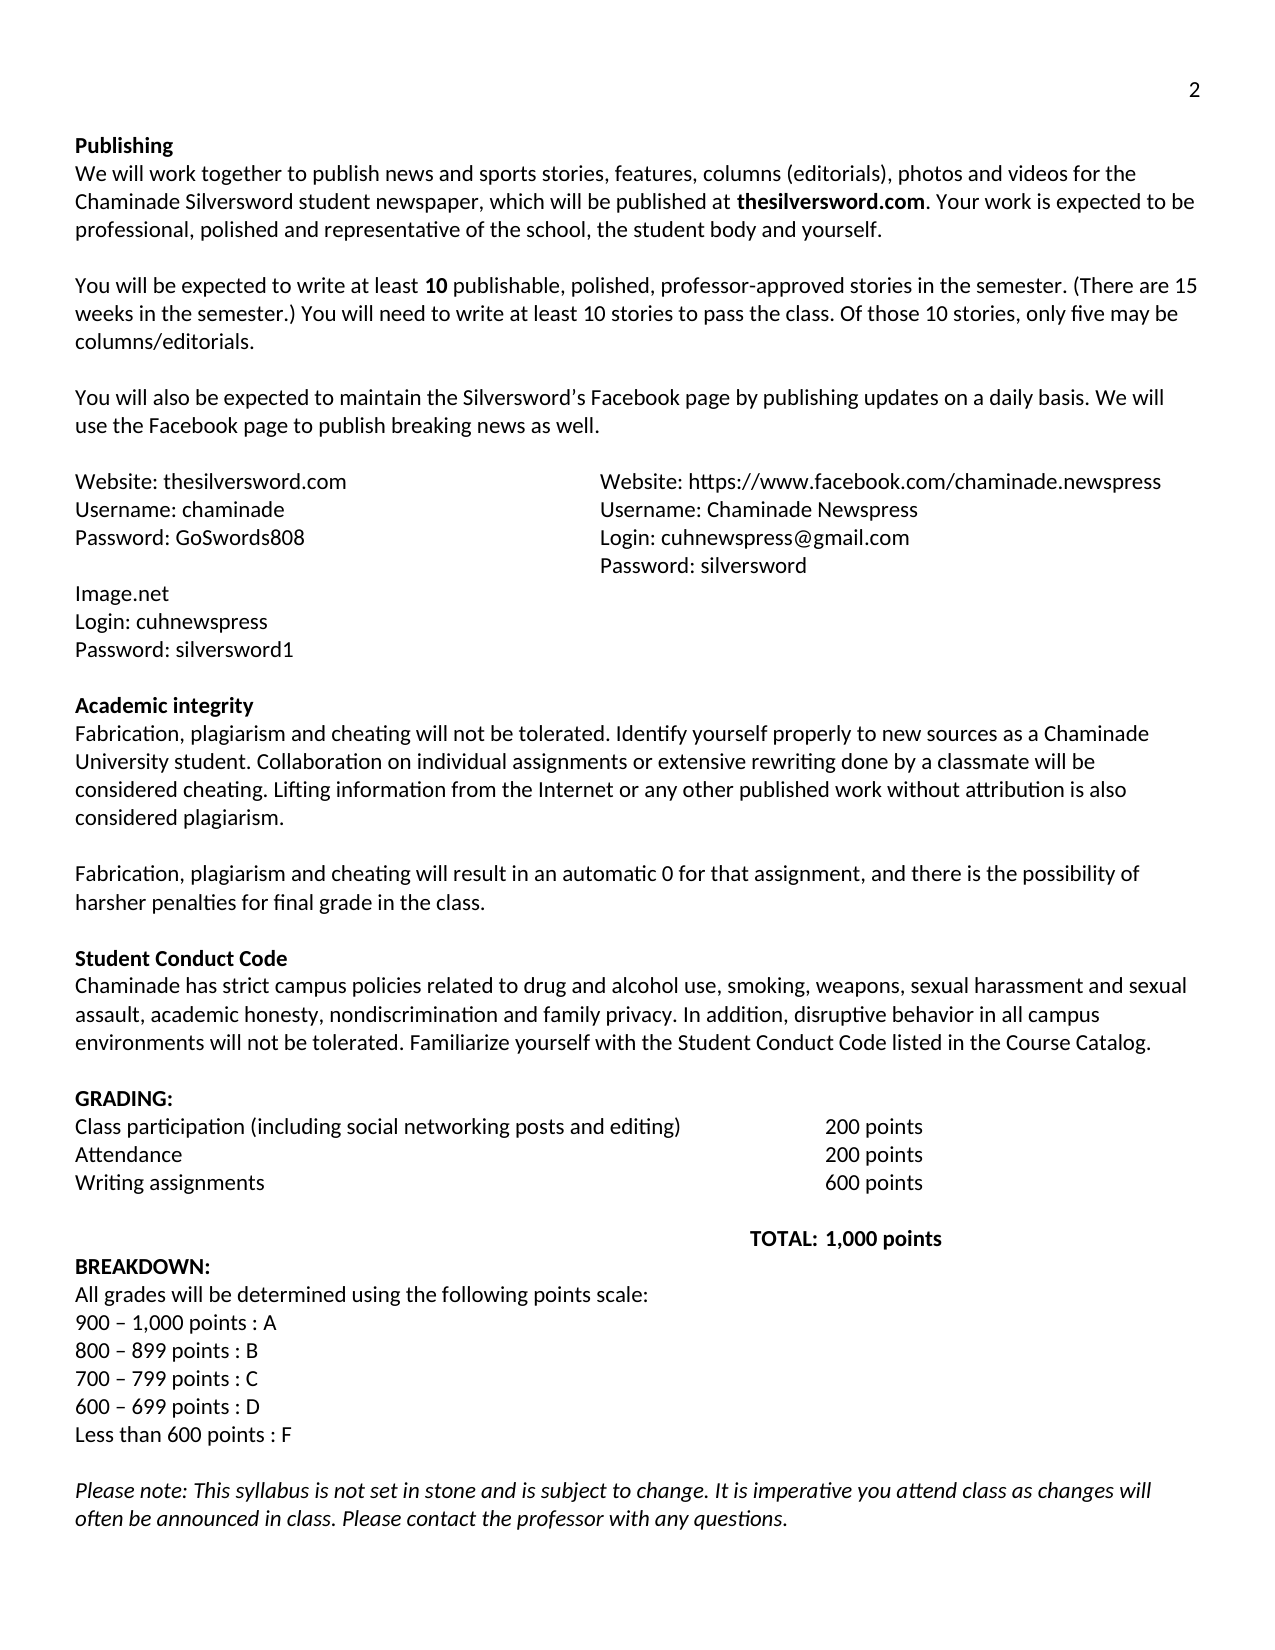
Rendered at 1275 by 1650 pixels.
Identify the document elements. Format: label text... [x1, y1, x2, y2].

text You will also be expected to maintain the Silversword’s Facebook page by publishing updates on a daily basis. We will use the Facebook page to publish breaking news as well. [75, 383, 1200, 439]
text Class participation (including social networking posts and editing) 200 points [75, 1112, 1200, 1140]
text Less than 600 points : F [75, 1420, 1200, 1448]
text Password: GoSwords808 Login: cuhnewspress@gmail.com [75, 523, 1200, 551]
text BREAKDOWN: [75, 1252, 1200, 1280]
text GRADING: [75, 1084, 1200, 1112]
text Publishing We will work together to publish news and sports stories, features, columns (editorials), photos and videos for the Chaminade Silversword student newspaper, which will be published at thesilversword.com. Your work is expected to be professional, polished and representative of the school, the student body and yourself. [75, 131, 1200, 243]
text Login: cuhnewspress Password: silversword1 [75, 607, 1200, 663]
text Password: silversword [525, 551, 1200, 579]
text TOTAL: 1,000 points [75, 1224, 1200, 1252]
text Fabrication, plagiarism and cheating will result in an automatic 0 for that assignment, and there is the possibility of harsher penalties for final grade in the class. [75, 859, 1200, 916]
text Academic integrity Fabrication, plagiarism and cheating will not be tolerated. Identify yourself properly to new sources as a Chaminade University student. Collaboration on individual assignments or extensive rewriting done by a classmate will be considered cheating. Lifting information from the Internet or any other published work without attribution is also considered plagiarism. [75, 691, 1200, 832]
text Image.net [75, 579, 1200, 607]
text 700 – 799 points : C [75, 1364, 1200, 1392]
text 800 – 899 points : B [75, 1336, 1200, 1364]
text All grades will be determined using the following points scale: [75, 1280, 1200, 1308]
text Username: chaminade Username: Chaminade Newspress [75, 495, 1200, 523]
text Please note: This syllabus is not set in stone and is subject to change. It is imperative you attend class as changes will often be announced in class. Please contact the professor with any questions. [75, 1476, 1200, 1532]
text Writing assignments 600 points [75, 1168, 1200, 1224]
text 900 – 1,000 points : A [75, 1308, 1200, 1336]
text 600 – 699 points : D [75, 1392, 1200, 1420]
text Student Conduct Code Chaminade has strict campus policies related to drug and alcohol use, smoking, weapons, sexual harassment and sexual assault, academic honesty, nondiscrimination and family privacy. In addition, disruptive behavior in all campus environments will not be tolerated. Familiarize yourself with the Student Conduct Code listed in the Course Catalog. [75, 944, 1200, 1056]
text Website: thesilversword.com Website: https://www.facebook.com/chaminade.newspress [75, 467, 1200, 495]
text You will be expected to write at least 10 publishable, polished, professor-approved stories in the semester. (There are 15 weeks in the semester.) You will need to write at least 10 stories to pass the class. Of those 10 stories, only five may be columns/editorials. [75, 271, 1200, 355]
text Attendance 200 points [75, 1140, 1200, 1168]
